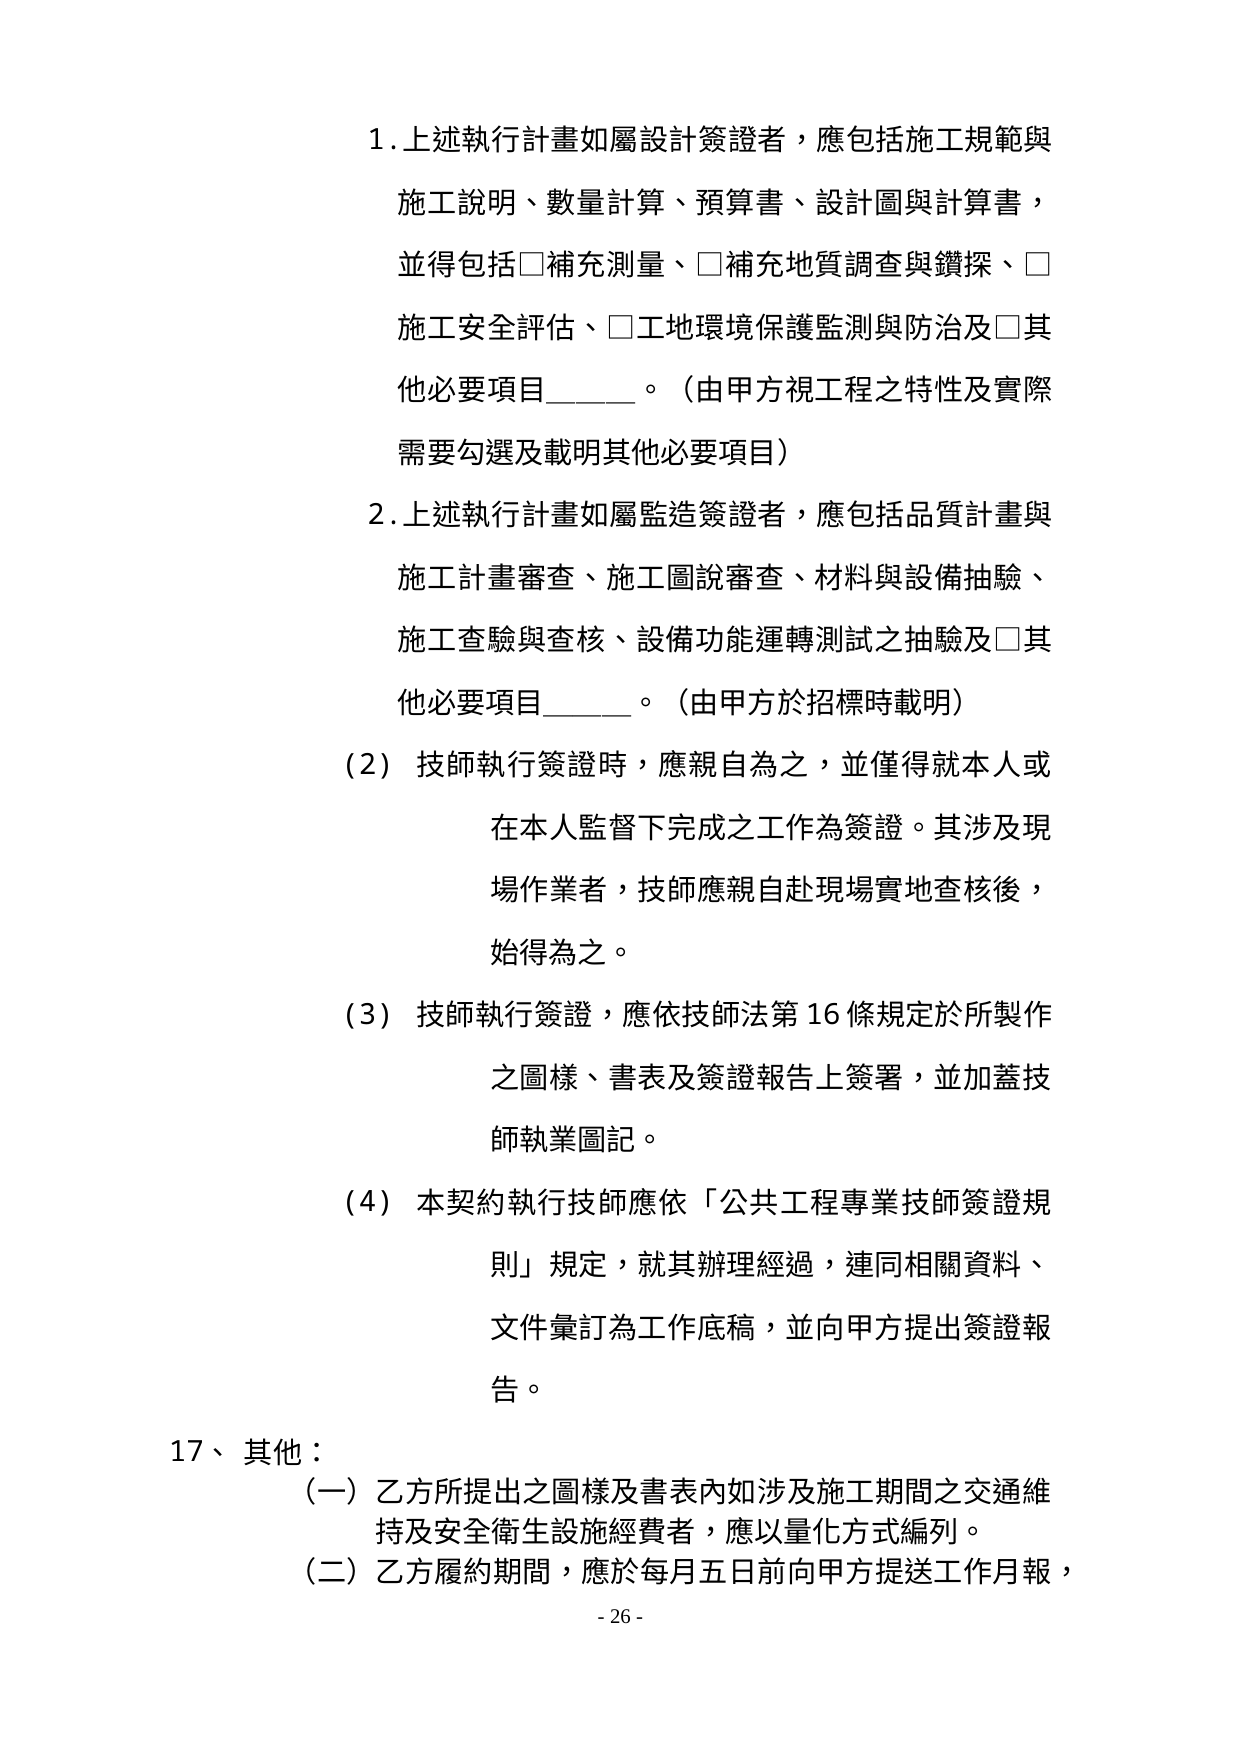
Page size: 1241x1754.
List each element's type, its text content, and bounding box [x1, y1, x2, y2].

text （二）乙方履約期間，應於每月五日前向甲方提送工作月報，其內容包括工作事項、工作進度（含當月完成成果說明）、工作人數及時數、異常狀況及因應對策等。 [287, 1550, 1053, 1590]
list 本契約執行技師應依「公共工程專業技師簽證規則」規定，就其辦理經過，連同相關資料、文件彙訂為工作底稿，並向甲方提出簽證報告。 [341, 1159, 1053, 1409]
list 其他： [169, 1409, 1053, 1471]
text （一）乙方所提出之圖樣及書表內如涉及施工期間之交通維持及安全衛生設施經費者，應以量化方式編列。 [287, 1471, 1053, 1550]
text 2.上述執行計畫如屬監造簽證者，應包括品質計畫與施工計畫審查、施工圖說審查、材料與設備抽驗、施工查驗與查核、設備功能運轉測試之抽驗及□其他必要項目＿＿＿。（由甲方於招標時載明） [367, 471, 1053, 721]
text 1.上述執行計畫如屬設計簽證者，應包括施工規範與施工說明、數量計算、預算書、設計圖與計算書，並得包括□補充測量、□補充地質調查與鑽探、□施工安全評估、□工地環境保護監測與防治及□其他必要項目＿＿＿。（由甲方視工程之特性及實際需要勾選及載明其他必要項目） [367, 96, 1053, 471]
list 技師執行簽證，應依技師法第16條規定於所製作之圖樣、書表及簽證報告上簽署，並加蓋技師執業圖記。 [341, 971, 1053, 1159]
list 技師執行簽證時，應親自為之，並僅得就本人或在本人監督下完成之工作為簽證。其涉及現場作業者，技師應親自赴現場實地查核後，始得為之。 [341, 721, 1053, 971]
